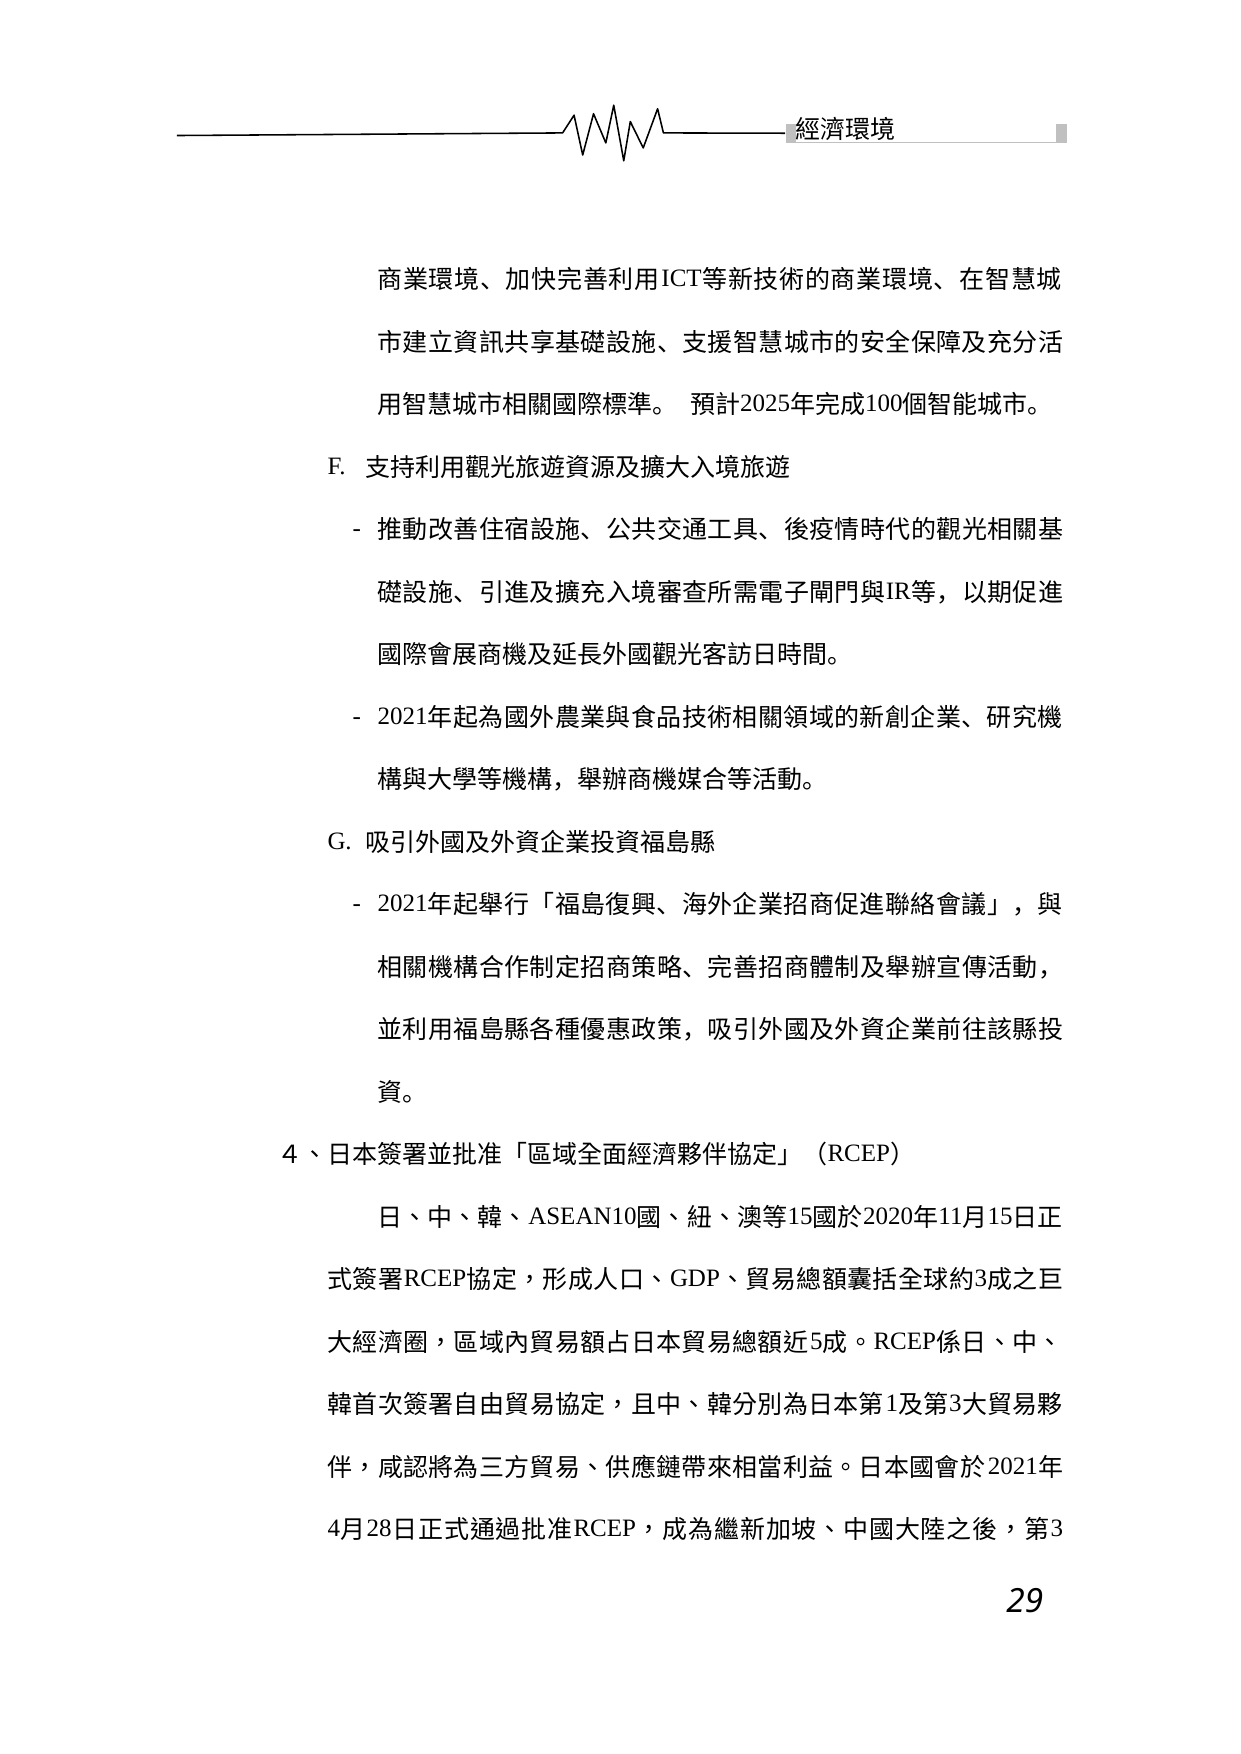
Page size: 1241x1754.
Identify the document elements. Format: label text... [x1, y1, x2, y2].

text - 推動改善住宿設施、公共交通工具、後疫情時代的觀光相關基礎設施、引進及擴充入境審查所需電子閘門與IR等，以期促進國際會展商機及延長外國觀光客訪日時間。 [352, 486, 1063, 674]
text - 2021年起為國外農業與食品技術相關領域的新創企業、研究機構與大學等機構，舉辦商機媒合等活動。 [352, 674, 1063, 799]
text - 2021年起舉行「福島復興、海外企業招商促進聯絡會議」，與相關機構合作制定招商策略、完善招商體制及舉辦宣傳活動，並利用福島縣各種優惠政策，吸引外國及外資企業前往該縣投資。 [352, 861, 1063, 1111]
text F. 支持利用觀光旅遊資源及擴大入境旅遊 [327, 424, 1063, 486]
text 商業環境、加快完善利用ICT等新技術的商業環境、在智慧城市建立資訊共享基礎設施、支援智慧城市的安全保障及充分活用智慧城市相關國際標準。 預計2025年完成100個智能城市。 [352, 236, 1063, 424]
text 日、中、韓、ASEAN10國、紐、澳等15國於2020年11月15日正式簽署RCEP協定，形成人口、GDP、貿易總額囊括全球約3成之巨大經濟圈，區域內貿易額占日本貿易總額近5成。RCEP係日、中、韓首次簽署自由貿易協定，且中、韓分別為日本第1及第3大貿易夥伴，咸認將為三方貿易、供應鏈帶來相當利益。日本國會於2021年4月28日正式通過批准RCEP，成為繼新加坡、中國大陸之後，第3 [327, 1174, 1063, 1549]
text ４、日本簽署並批准「區域全面經濟夥伴協定」（RCEP） [277, 1111, 1063, 1174]
text G. 吸引外國及外資企業投資福島縣 [327, 799, 1063, 861]
